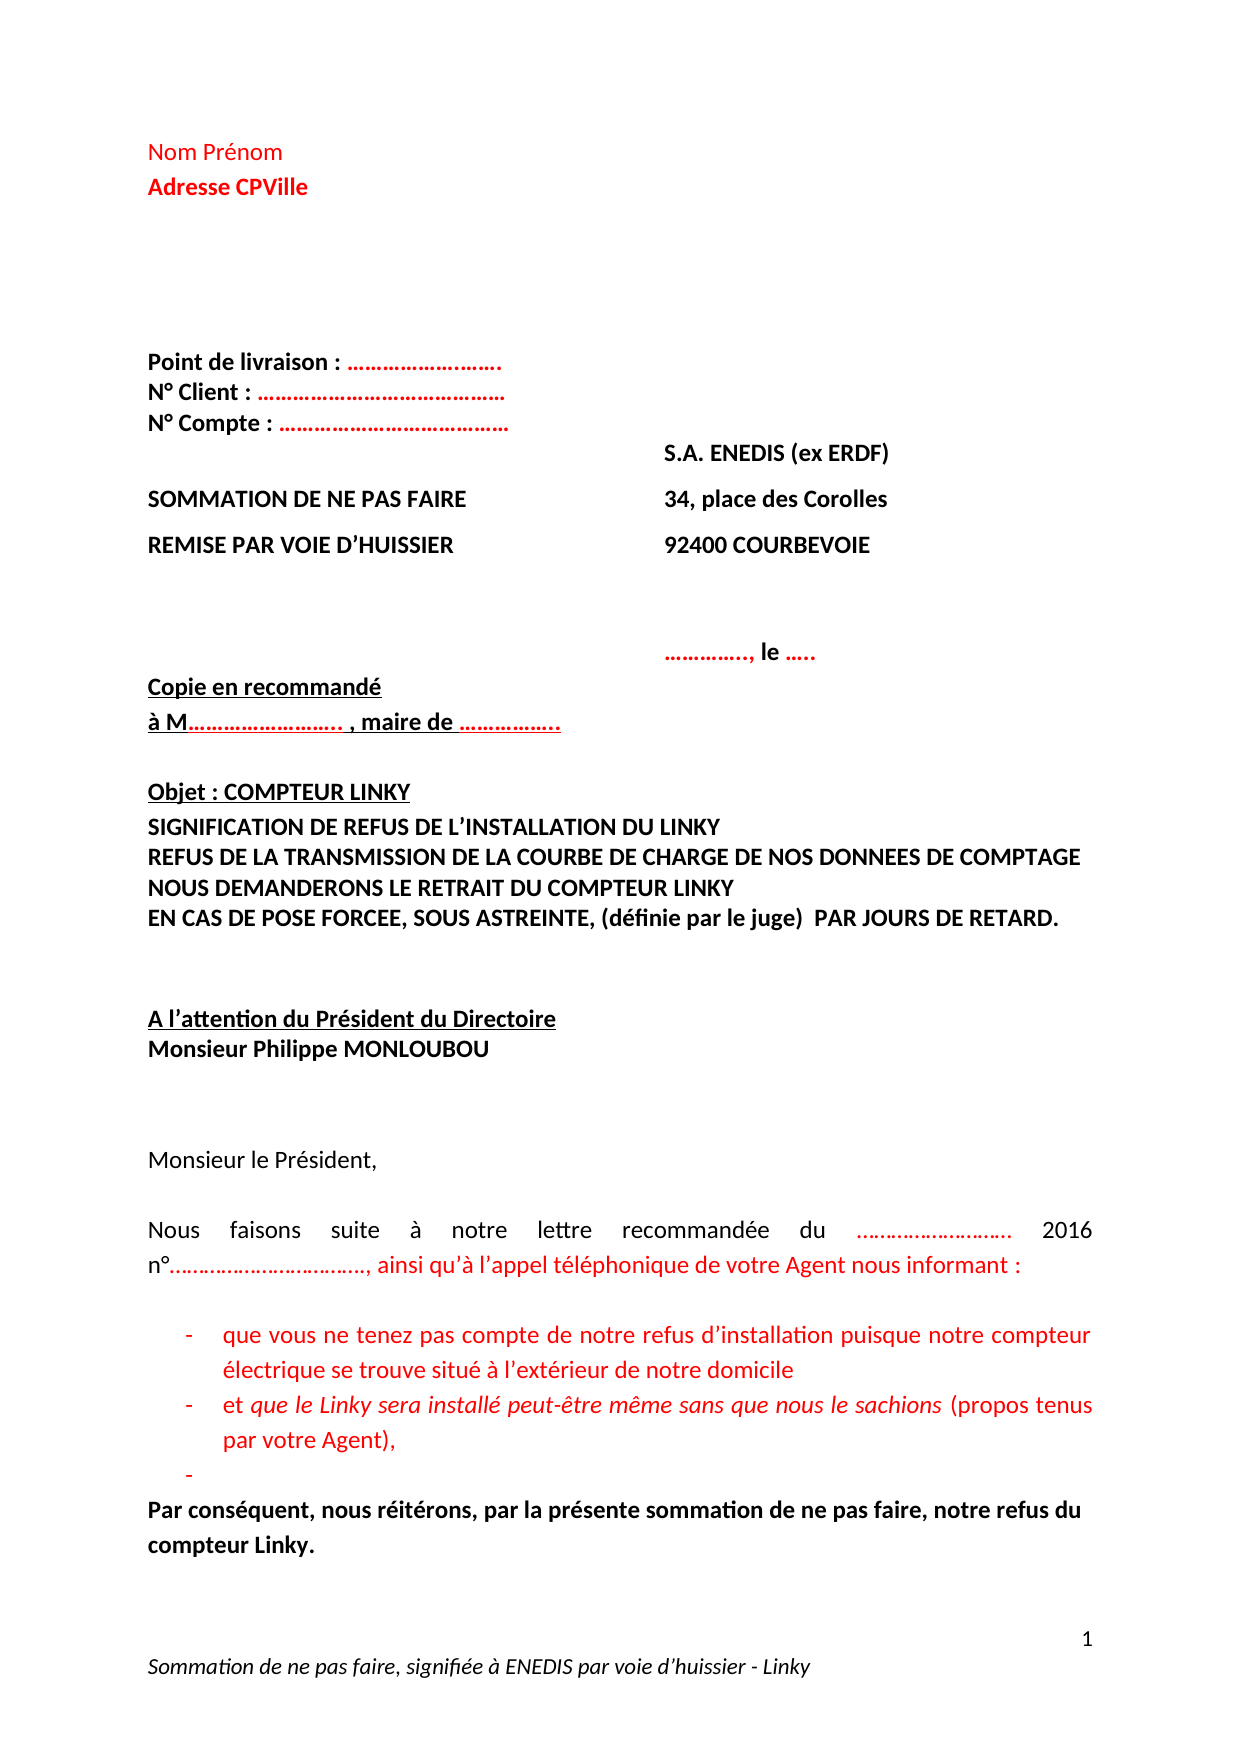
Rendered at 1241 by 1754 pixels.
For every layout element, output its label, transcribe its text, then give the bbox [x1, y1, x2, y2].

text Objet : COMPTEUR LINKY [148, 776, 1092, 806]
text Adresse CPVille [148, 171, 1092, 201]
text Monsieur le Président, [148, 1144, 1092, 1175]
text Nous faisons suite à notre lettre recommandée du ……………………… 2016 n°……………………………., ainsi qu’à l’appel téléphonique de votre Agent nous informant : [148, 1214, 1092, 1280]
text S.A. ENEDIS (ex ERDF) [148, 437, 1092, 468]
text ………….., le ….. [148, 636, 1092, 666]
text EN CAS DE POSE FORCEE, SOUS ASTREINTE, (définie par le juge) PAR JOURS DE RETARD. [148, 902, 1092, 933]
text SOMMATION DE NE PAS FAIRE 34, place des Corolles [148, 483, 1092, 514]
list que vous ne tenez pas compte de notre refus d’installation puisque notre compteur électrique se trouve situé à l’extérieur de notre domicile [185, 1319, 1092, 1385]
text Point de livraison : ……………….……. [148, 346, 1092, 376]
text Nom Prénom [148, 136, 1092, 166]
text N° Client : …………………………………… [148, 376, 1092, 407]
text REFUS DE LA TRANSMISSION DE LA COURBE DE CHARGE DE NOS DONNEES DE COMPTAGE [148, 841, 1092, 872]
text Monsieur Philippe MONLOUBOU [148, 1033, 1092, 1064]
text REMISE PAR VOIE D’HUISSIER 92400 COURBEVOIE [148, 529, 1092, 559]
text SIGNIFICATION DE REFUS DE L’INSTALLATION DU LINKY [148, 811, 1092, 841]
text Par conséquent, nous réitérons, par la présente sommation de ne pas faire, notre refus du compteur Linky. [148, 1494, 1092, 1560]
text Copie en recommandé à M…………………….. , maire de …………….. [148, 671, 1092, 736]
text A l’attention du Président du Directoire [148, 1003, 1092, 1033]
list et que le Linky sera installé peut-être même sans que nous le sachions (propos tenus par votre Agent), [185, 1389, 1092, 1455]
text N° Compte : ………………………………… [148, 407, 1092, 437]
text NOUS DEMANDERONS LE RETRAIT DU COMPTEUR LINKY [148, 872, 1092, 902]
